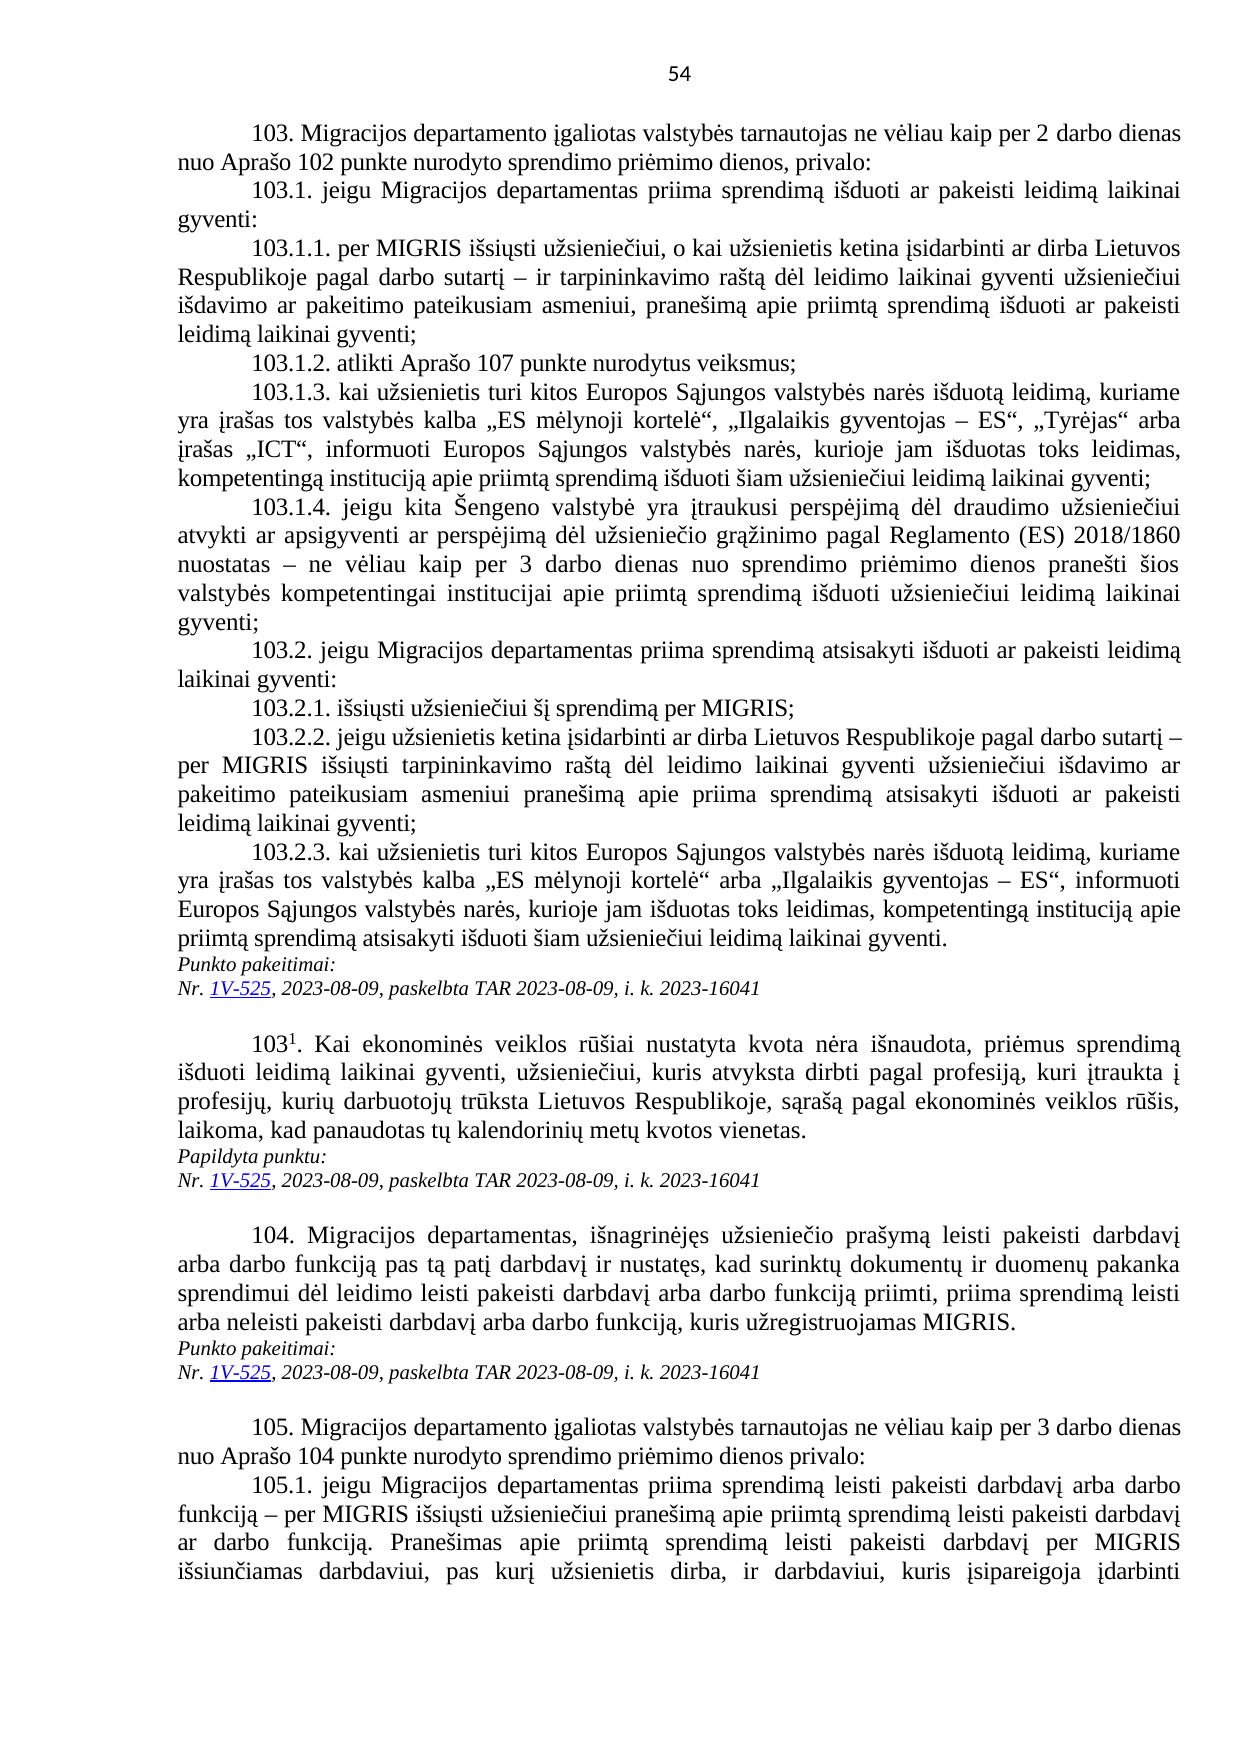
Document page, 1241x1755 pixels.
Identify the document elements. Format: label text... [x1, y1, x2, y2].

text 103.2. jeigu Migracijos departamentas priima sprendimą atsisakyti išduoti ar pakeisti leidimą laikinai gyventi: [177, 636, 1181, 693]
text 103.1.1. per MIGRIS išsiųsti užsieniečiui, o kai užsienietis ketina įsidarbinti ar dirba Lietuvos Respublikoje pagal darbo sutartį – ir tarpininkavimo raštą dėl leidimo laikinai gyventi užsieniečiui išdavimo ar pakeitimo pateikusiam asmeniui, pranešimą apie priimtą sprendimą išduoti ar pakeisti leidimą laikinai gyventi; [177, 233, 1181, 348]
text Papildyta punktu: [177, 1144, 1181, 1168]
text 103. Migracijos departamento įgaliotas valstybės tarnautojas ne vėliau kaip per 2 darbo dienas nuo Aprašo 102 punkte nurodyto sprendimo priėmimo dienos, privalo: [177, 118, 1181, 176]
text 1031. Kai ekonominės veiklos rūšiai nustatyta kvota nėra išnaudota, priėmus sprendimą išduoti leidimą laikinai gyventi, užsieniečiui, kuris atvyksta dirbti pagal profesiją, kuri įtraukta į profesijų, kurių darbuotojų trūksta Lietuvos Respublikoje, sąrašą pagal ekonominės veiklos rūšis, laikoma, kad panaudotas tų kalendorinių metų kvotos vienetas. [177, 1029, 1181, 1144]
text 103.1. jeigu Migracijos departamentas priima sprendimą išduoti ar pakeisti leidimą laikinai gyventi: [177, 176, 1181, 233]
text 104. Migracijos departamentas, išnagrinėjęs užsieniečio prašymą leisti pakeisti darbdavį arba darbo funkciją pas tą patį darbdavį ir nustatęs, kad surinktų dokumentų ir duomenų pakanka sprendimui dėl leidimo leisti pakeisti darbdavį arba darbo funkciją priimti, priima sprendimą leisti arba neleisti pakeisti darbdavį arba darbo funkciją, kuris užregistruojamas MIGRIS. [177, 1221, 1181, 1336]
text Punkto pakeitimai: [177, 1336, 1181, 1360]
text Nr. 1V-525, 2023-08-09, paskelbta TAR 2023-08-09, i. k. 2023-16041 [177, 976, 1181, 1000]
text 103.2.1. išsiųsti užsieniečiui šį sprendimą per MIGRIS; [177, 693, 1181, 722]
text Punkto pakeitimai: [177, 952, 1181, 976]
text 105. Migracijos departamento įgaliotas valstybės tarnautojas ne vėliau kaip per 3 darbo dienas nuo Aprašo 104 punkte nurodyto sprendimo priėmimo dienos privalo: [177, 1412, 1181, 1470]
text Nr. 1V-525, 2023-08-09, paskelbta TAR 2023-08-09, i. k. 2023-16041 [177, 1168, 1181, 1192]
text 103.1.3. kai užsienietis turi kitos Europos Sąjungos valstybės narės išduotą leidimą, kuriame yra įrašas tos valstybės kalba „ES mėlynoji kortelė“, „Ilgalaikis gyventojas – ES“, „Tyrėjas“ arba įrašas „ICT“, informuoti Europos Sąjungos valstybės narės, kurioje jam išduotas toks leidimas, kompetentingą instituciją apie priimtą sprendimą išduoti šiam užsieniečiui leidimą laikinai gyventi; [177, 377, 1181, 492]
text 103.2.3. kai užsienietis turi kitos Europos Sąjungos valstybės narės išduotą leidimą, kuriame yra įrašas tos valstybės kalba „ES mėlynoji kortelė“ arba „Ilgalaikis gyventojas – ES“, informuoti Europos Sąjungos valstybės narės, kurioje jam išduotas toks leidimas, kompetentingą instituciją apie priimtą sprendimą atsisakyti išduoti šiam užsieniečiui leidimą laikinai gyventi. [177, 837, 1181, 952]
text 103.1.4. jeigu kita Šengeno valstybė yra įtraukusi perspėjimą dėl draudimo užsieniečiui atvykti ar apsigyventi ar perspėjimą dėl užsieniečio grąžinimo pagal Reglamento (ES) 2018/1860 nuostatas – ne vėliau kaip per 3 darbo dienas nuo sprendimo priėmimo dienos pranešti šios valstybės kompetentingai institucijai apie priimtą sprendimą išduoti užsieniečiui leidimą laikinai gyventi; [177, 492, 1181, 636]
text 103.1.2. atlikti Aprašo 107 punkte nurodytus veiksmus; [177, 348, 1181, 377]
text 105.1. jeigu Migracijos departamentas priima sprendimą leisti pakeisti darbdavį arba darbo funkciją – per MIGRIS išsiųsti užsieniečiui pranešimą apie priimtą sprendimą leisti pakeisti darbdavį ar darbo funkciją. Pranešimas apie priimtą sprendimą leisti pakeisti darbdavį per MIGRIS išsiunčiamas darbdaviui, pas kurį užsienietis dirba, ir darbdaviui, kuris įsipareigoja įdarbinti [177, 1470, 1181, 1585]
text 103.2.2. jeigu užsienietis ketina įsidarbinti ar dirba Lietuvos Respublikoje pagal darbo sutartį – per MIGRIS išsiųsti tarpininkavimo raštą dėl leidimo laikinai gyventi užsieniečiui išdavimo ar pakeitimo pateikusiam asmeniui pranešimą apie priima sprendimą atsisakyti išduoti ar pakeisti leidimą laikinai gyventi; [177, 722, 1181, 837]
text Nr. 1V-525, 2023-08-09, paskelbta TAR 2023-08-09, i. k. 2023-16041 [177, 1360, 1181, 1384]
